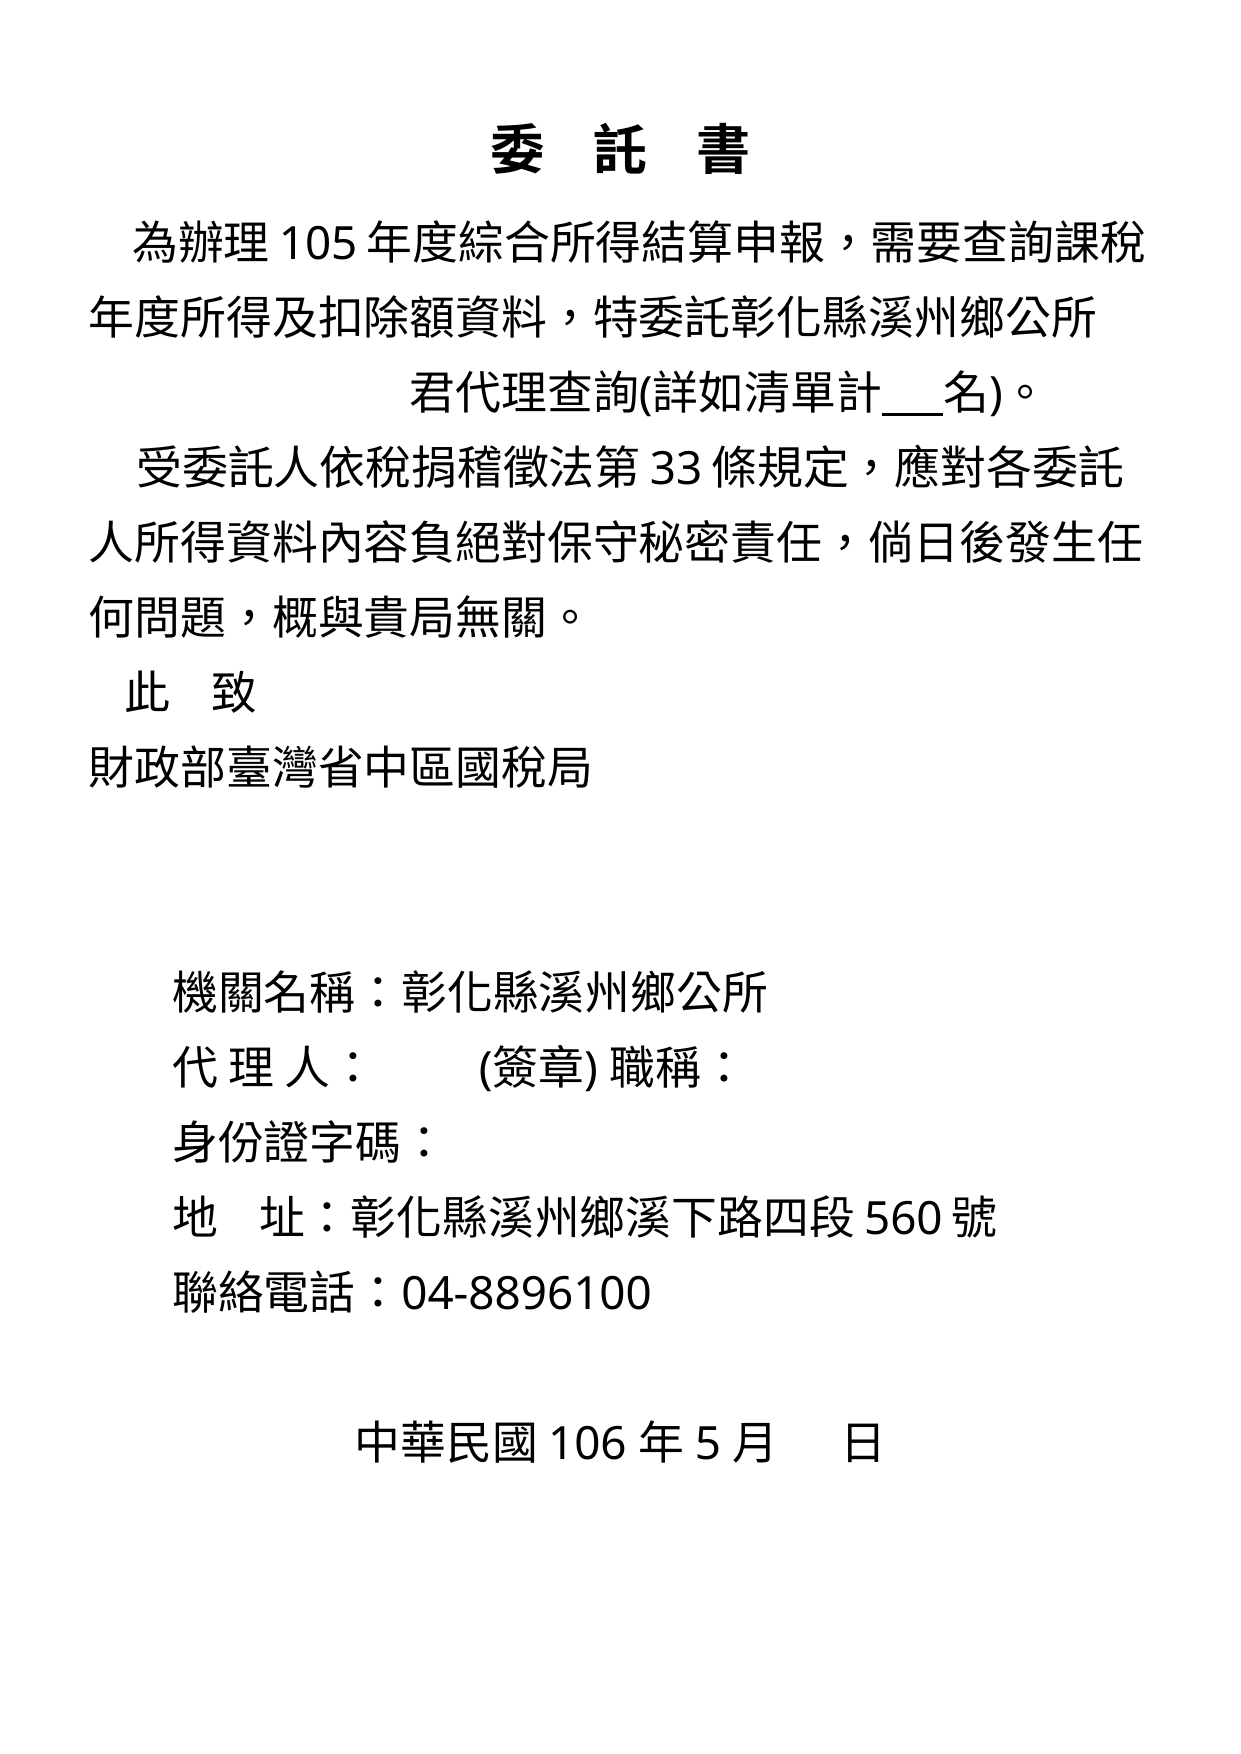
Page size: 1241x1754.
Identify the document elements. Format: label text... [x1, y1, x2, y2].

text 身份證字碼： [89, 1102, 1152, 1177]
text 君代理查詢(詳如清單計 名)。 [89, 352, 1152, 427]
text 此 致 [89, 652, 1152, 727]
text 機關名稱：彰化縣溪州鄉公所 [89, 952, 1152, 1027]
text 地 址：彰化縣溪州鄉溪下路四段560號 [89, 1177, 1152, 1252]
text 中華民國 106 年 5 月 日 [89, 1402, 1152, 1477]
text 為辦理105年度綜合所得結算申報，需要查詢課稅年度所得及扣除額資料，特委託彰化縣溪州鄉公所 [89, 202, 1152, 352]
text 委 託 書 [89, 89, 1152, 202]
text 聯絡電話：04-8896100 [89, 1252, 1152, 1327]
text 受委託人依稅捐稽徵法第33條規定，應對各委託人所得資料內容負絕對保守秘密責任，倘日後發生任何問題，概與貴局無關。 [89, 427, 1152, 652]
text 代 理 人： (簽章) 職稱： [89, 1027, 1152, 1102]
text 財政部臺灣省中區國稅局 [89, 727, 1152, 802]
